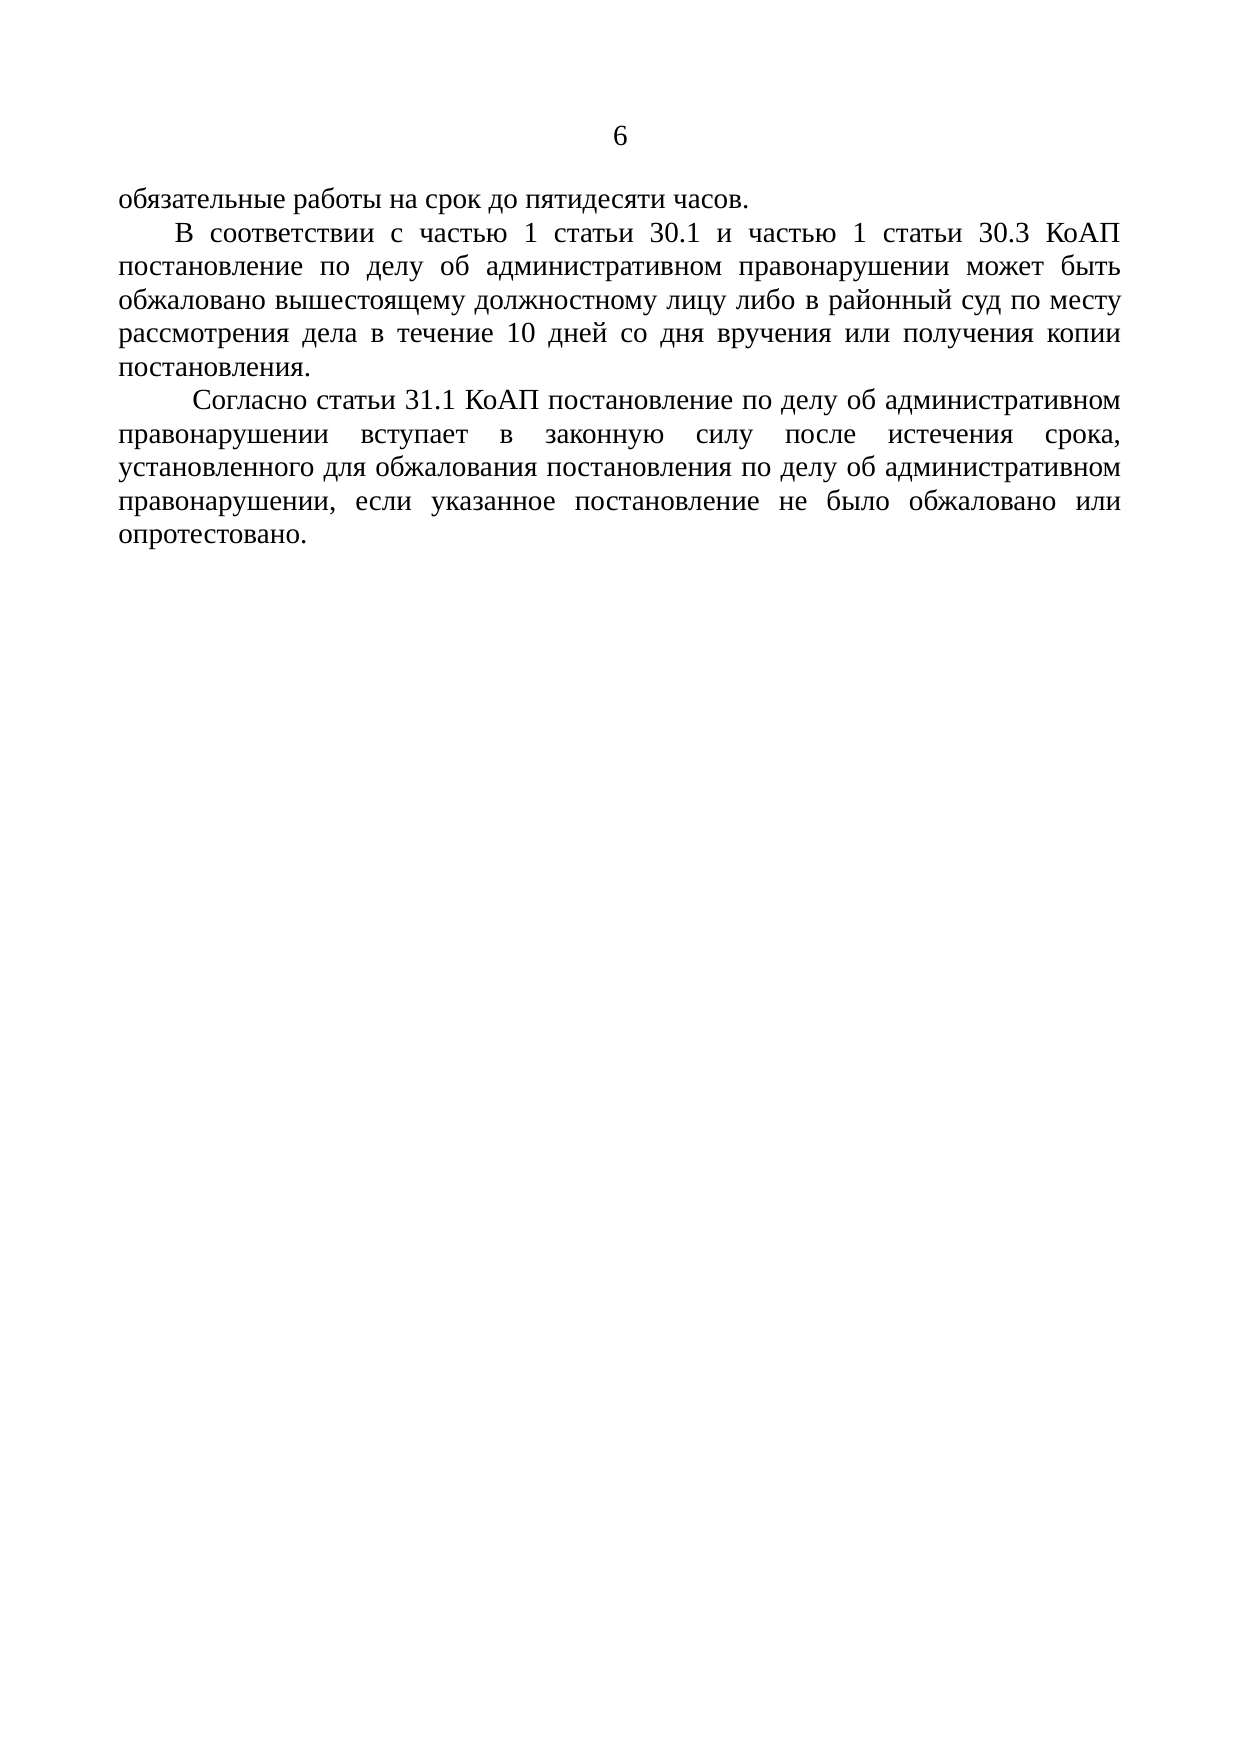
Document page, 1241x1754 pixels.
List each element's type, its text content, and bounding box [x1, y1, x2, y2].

text В соответствии с частью 1 статьи 30.1 и частью 1 статьи 30.3 КоАП постановление по делу об административном правонарушении может быть обжаловано вышестоящему должностному лицу либо в районный суд по месту рассмотрения дела в течение 10 дней со дня вручения или получения копии постановления. [118, 215, 1122, 382]
text обязательные работы на срок до пятидесяти часов. [118, 181, 1122, 215]
text Согласно статьи 31.1 КоАП постановление по делу об административном правонарушении вступает в законную силу после истечения срока, установленного для обжалования постановления по делу об административном правонарушении, если указанное постановление не было обжаловано или опротестовано. [118, 382, 1122, 550]
